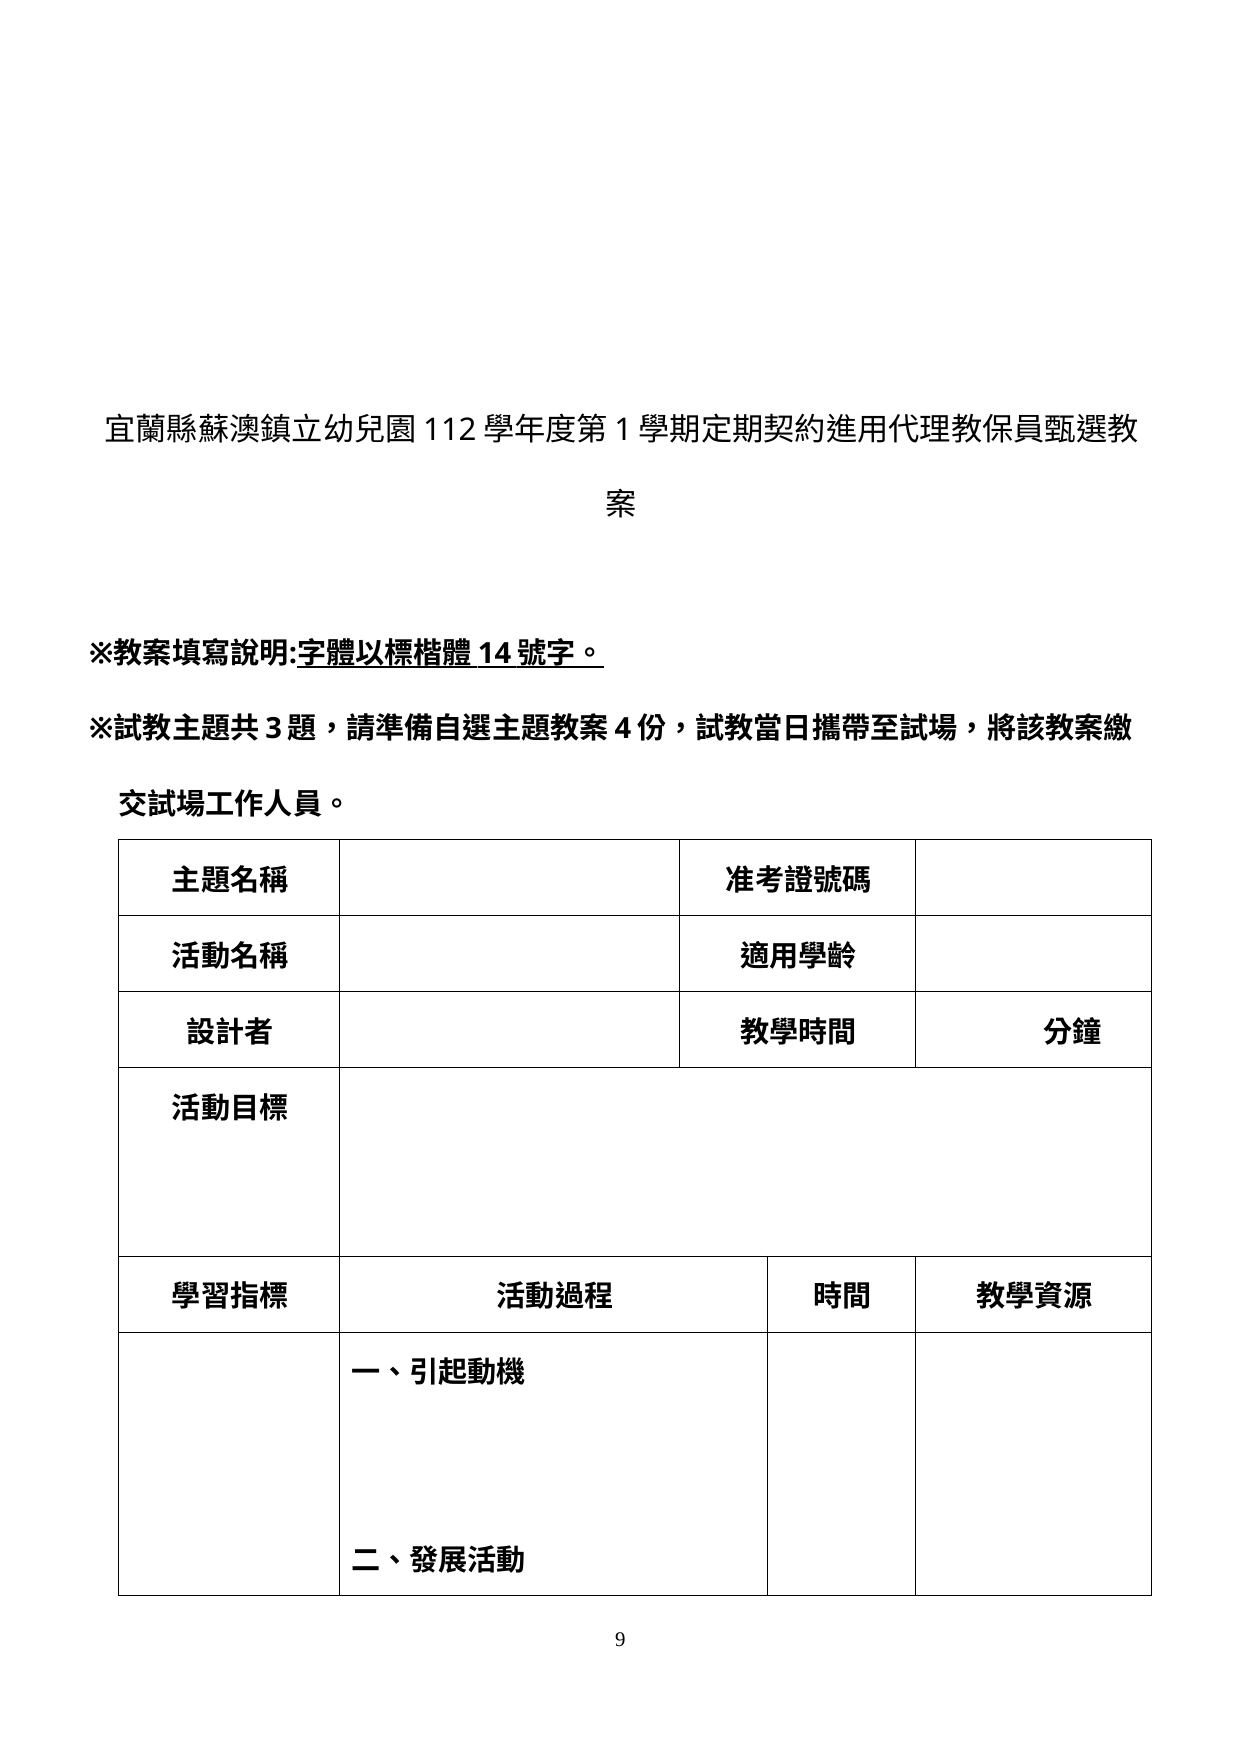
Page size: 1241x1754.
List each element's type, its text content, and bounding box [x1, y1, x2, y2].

text 宜蘭縣蘇澳鎮立幼兒園112學年度第1學期定期契約進用代理教保員甄選教案 [89, 389, 1154, 539]
table_header 主題名稱 [119, 840, 339, 915]
table_cell [916, 916, 1151, 991]
table_header [916, 840, 1151, 915]
table_cell 活動名稱 [119, 916, 339, 991]
text ※教案填寫說明:字體以標楷體14號字。 [89, 614, 1154, 689]
table_cell 一、引起動機 二、發展活動 [340, 1333, 767, 1595]
table_header 准考證號碼 [680, 840, 915, 915]
table_cell 分鐘 [916, 992, 1151, 1067]
table_cell [340, 916, 679, 991]
table_cell 教學時間 [680, 992, 915, 1067]
table_cell [119, 1333, 339, 1595]
table_cell 活動目標 [119, 1068, 339, 1256]
table_cell 時間 [768, 1257, 915, 1332]
table_cell 教學資源 [916, 1257, 1151, 1332]
table_cell 學習指標 [119, 1257, 339, 1332]
text ※試教主題共3題，請準備自選主題教案4份，試教當日攜帶至試場，將該教案繳交試場工作人員。 [89, 689, 1154, 839]
table_cell [916, 1333, 1151, 1595]
table_header [340, 840, 679, 915]
table_cell 活動過程 [340, 1257, 767, 1332]
table_cell 設計者 [119, 992, 339, 1067]
table_cell [340, 992, 679, 1067]
table_cell [340, 1068, 1151, 1256]
table_cell 適用學齡 [680, 916, 915, 991]
table_cell [768, 1333, 915, 1595]
